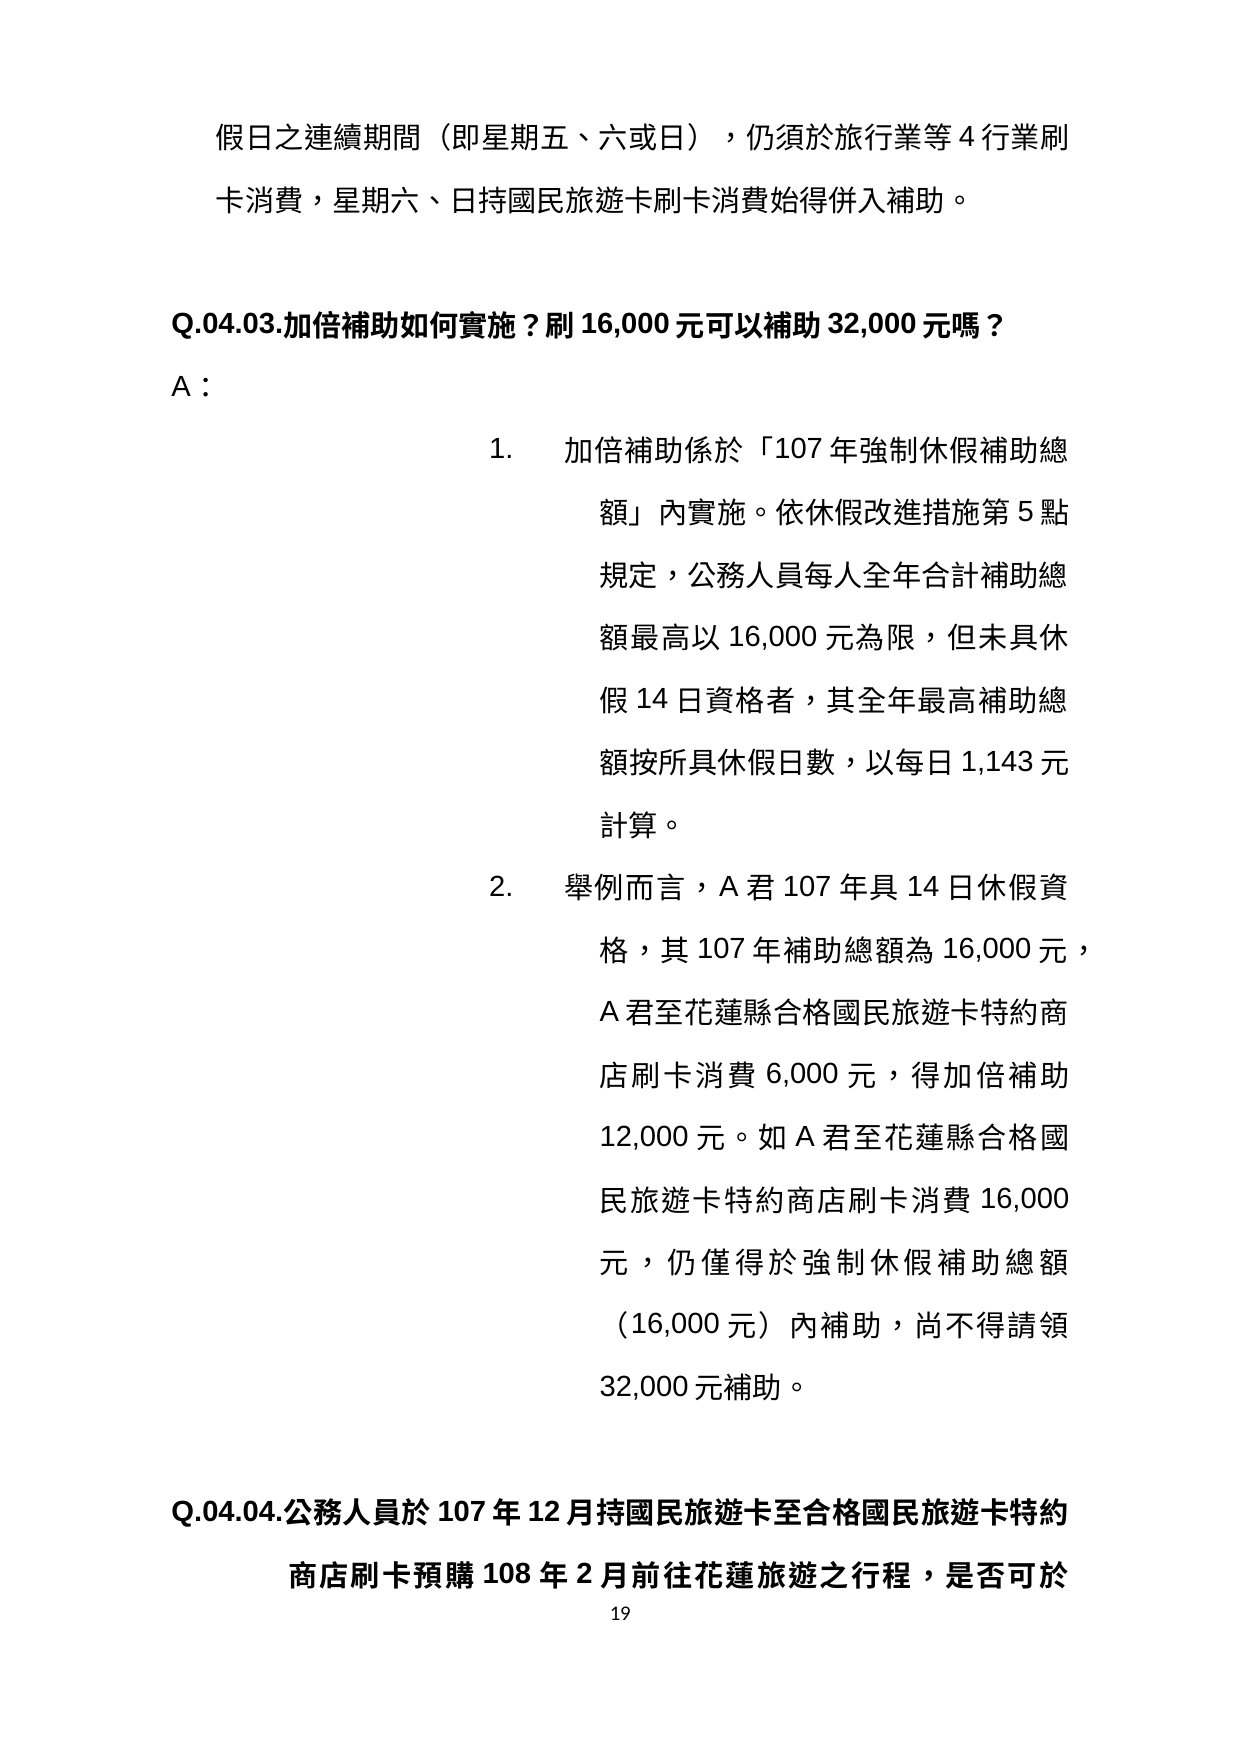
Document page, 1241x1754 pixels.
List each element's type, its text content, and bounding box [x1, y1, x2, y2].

text Q.04.03.加倍補助如何實施？刷16,000元可以補助32,000元嗎？ [171, 282, 1069, 344]
text 假日之連續期間（即星期五、六或日），仍須於旅行業等4行業刷卡消費，星期六、日持國民旅遊卡刷卡消費始得併入補助。 [171, 94, 1069, 219]
text Q.04.04.公務人員於107年12月持國民旅遊卡至合格國民旅遊卡特約商店刷卡預購108年2月前往花蓮旅遊之行程，是否可於 [171, 1469, 1069, 1594]
text A： [171, 344, 1069, 407]
list 加倍補助係於「107年強制休假補助總額」內實施。依休假改進措施第5點規定，公務人員每人全年合計補助總額最高以16,000元為限，但未具休假14日資格者，其全年最高補助總額按所具休假日數，以每日1,143元計算。 [489, 407, 1069, 844]
list 舉例而言，A君107年具14日休假資格，其107年補助總額為16,000元，A君至花蓮縣合格國民旅遊卡特約商店刷卡消費6,000元，得加倍補助12,000元。如A君至花蓮縣合格國民旅遊卡特約商店刷卡消費16,000元，仍僅得於強制休假補助總額（16,000元）內補助，尚不得請領32,000元補助。 [489, 844, 1069, 1407]
